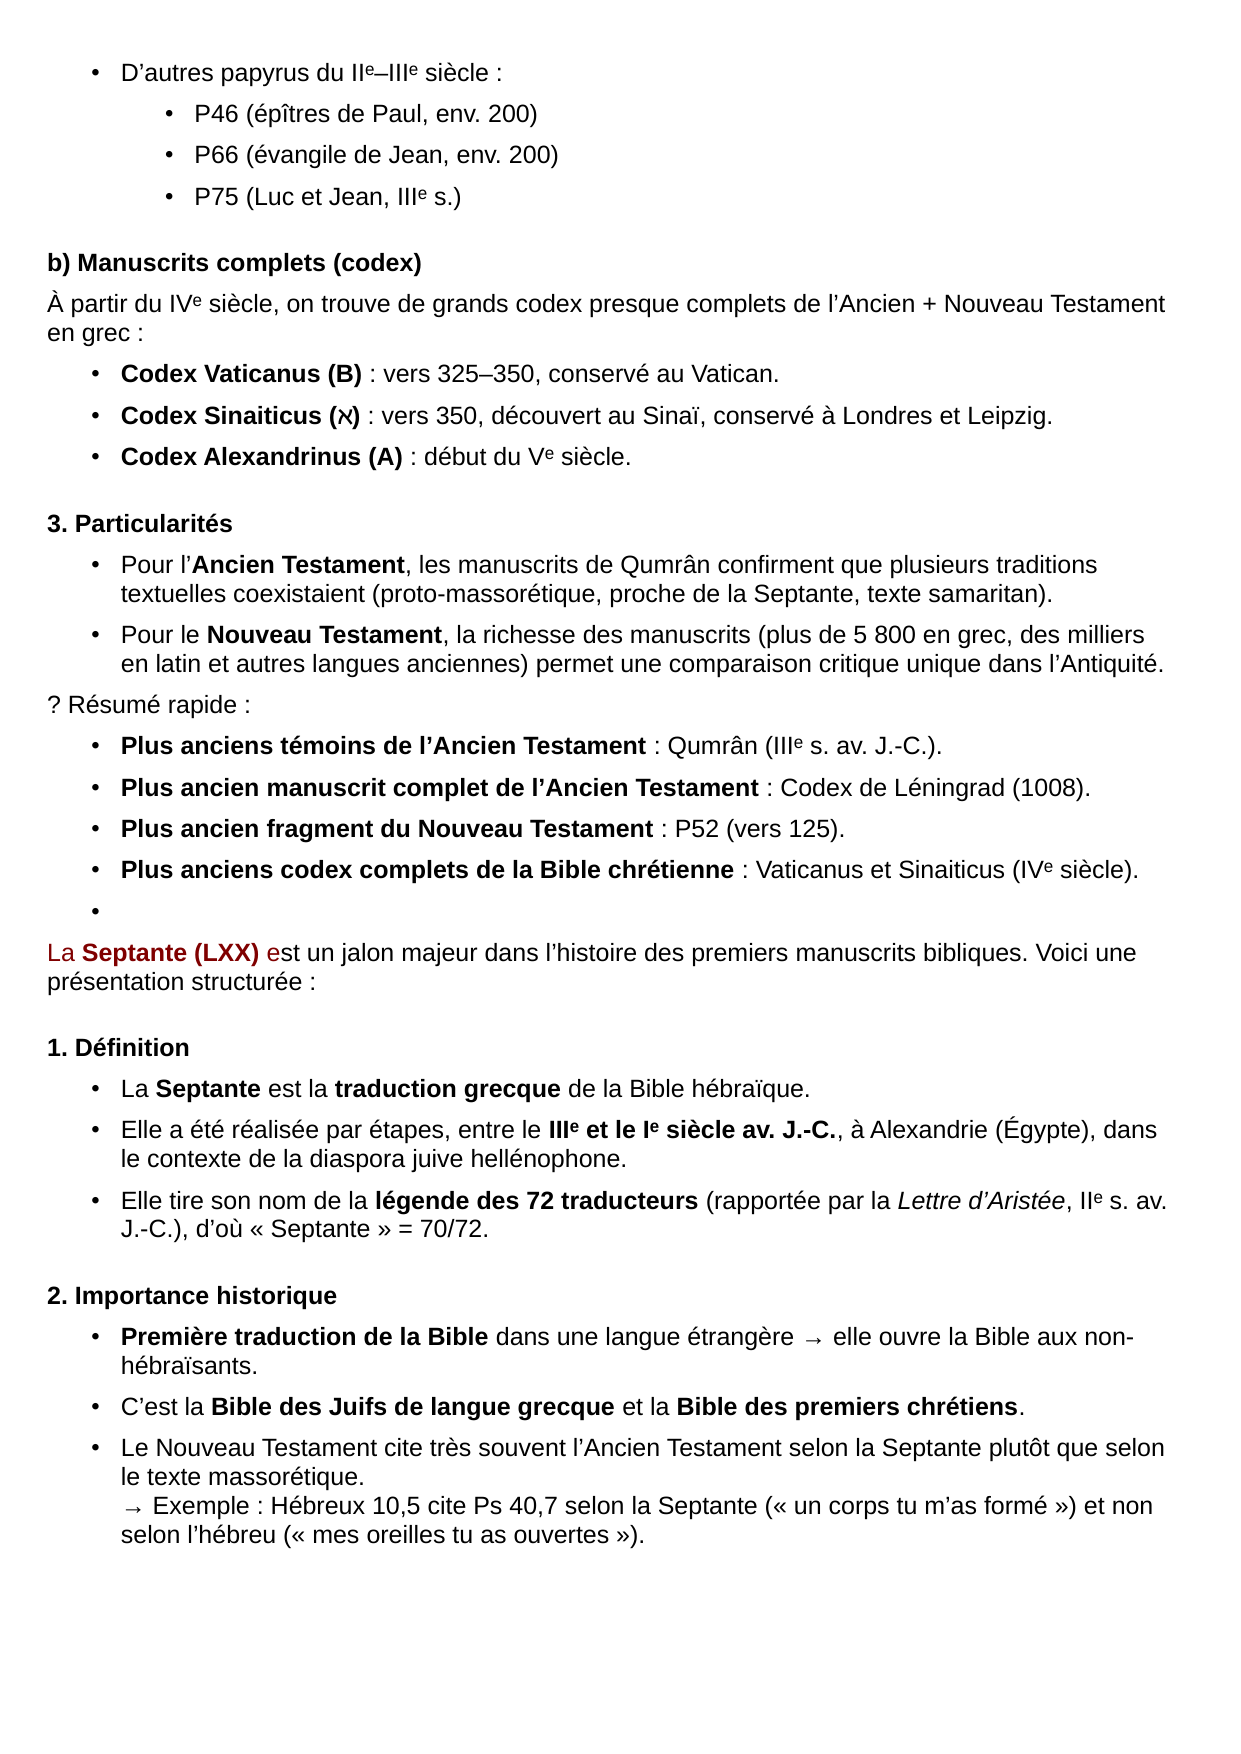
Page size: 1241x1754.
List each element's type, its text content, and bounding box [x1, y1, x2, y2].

list La Septante est la traduction grecque de la Bible hébraïque. [91, 1074, 1177, 1103]
subtitle 2. Importance historique [47, 1281, 1177, 1309]
list Elle tire son nom de la légende des 72 traducteurs (rapportée par la Lettre d’Aristée, IIᵉ s. av. J.-C.), d’où « Septante » = 70/72. [91, 1186, 1177, 1243]
list D’autres papyrus du IIᵉ–IIIᵉ siècle : [91, 58, 1177, 87]
list P66 (évangile de Jean, env. 200) [165, 141, 1177, 169]
list P46 (épîtres de Paul, env. 200) [165, 99, 1177, 128]
list P75 (Luc et Jean, IIIᵉ s.) [165, 182, 1177, 211]
list Codex Sinaiticus (ℵ) : vers 350, découvert au Sinaï, conservé à Londres et Leipzig. [91, 401, 1177, 430]
text La Septante (LXX) est un jalon majeur dans l’histoire des premiers manuscrits bibliques. Voici une présentation structurée : [47, 938, 1177, 995]
subtitle b) Manuscrits complets (codex) [47, 248, 1177, 277]
subtitle 3. Particularités [47, 508, 1177, 537]
list C’est la Bible des Juifs de langue grecque et la Bible des premiers chrétiens. [91, 1392, 1177, 1421]
list Le Nouveau Testament cite très souvent l’Ancien Testament selon la Septante plutôt que selon le texte massorétique. → Exemple : Hébreux 10,5 cite Ps 40,7 selon la Septante (« un corps tu m’as formé ») et non selon l’hébreu (« mes oreilles tu as ouvertes »). [91, 1433, 1177, 1548]
list Codex Vaticanus (B) : vers 325–350, conservé au Vatican. [91, 359, 1177, 388]
list Pour le Nouveau Testament, la richesse des manuscrits (plus de 5 800 en grec, des milliers en latin et autres langues anciennes) permet une comparaison critique unique dans l’Antiquité. [91, 620, 1177, 677]
list Codex Alexandrinus (A) : début du Vᵉ siècle. [91, 442, 1177, 471]
list Plus ancien manuscrit complet de l’Ancien Testament : Codex de Léningrad (1008). [91, 773, 1177, 801]
list Elle a été réalisée par étapes, entre le IIIᵉ et le Iᵉ siècle av. J.-C., à Alexandrie (Égypte), dans le contexte de la diaspora juive hellénophone. [91, 1116, 1177, 1173]
list Pour l’Ancien Testament, les manuscrits de Qumrân confirment que plusieurs traditions textuelles coexistaient (proto-massorétique, proche de la Septante, texte samaritan). [91, 550, 1177, 607]
text À partir du IVᵉ siècle, on trouve de grands codex presque complets de l’Ancien + Nouveau Testament en grec : [47, 289, 1177, 347]
list Plus anciens témoins de l’Ancien Testament : Qumrân (IIIᵉ s. av. J.-C.). [91, 731, 1177, 760]
list Plus ancien fragment du Nouveau Testament : P52 (vers 125). [91, 814, 1177, 843]
subtitle 1. Définition [47, 1033, 1177, 1062]
list Première traduction de la Bible dans une langue étrangère → elle ouvre la Bible aux non-hébraïsants. [91, 1322, 1177, 1379]
list Plus anciens codex complets de la Bible chrétienne : Vaticanus et Sinaiticus (IVᵉ siècle). [91, 855, 1177, 884]
text ? Résumé rapide : [47, 690, 1177, 719]
